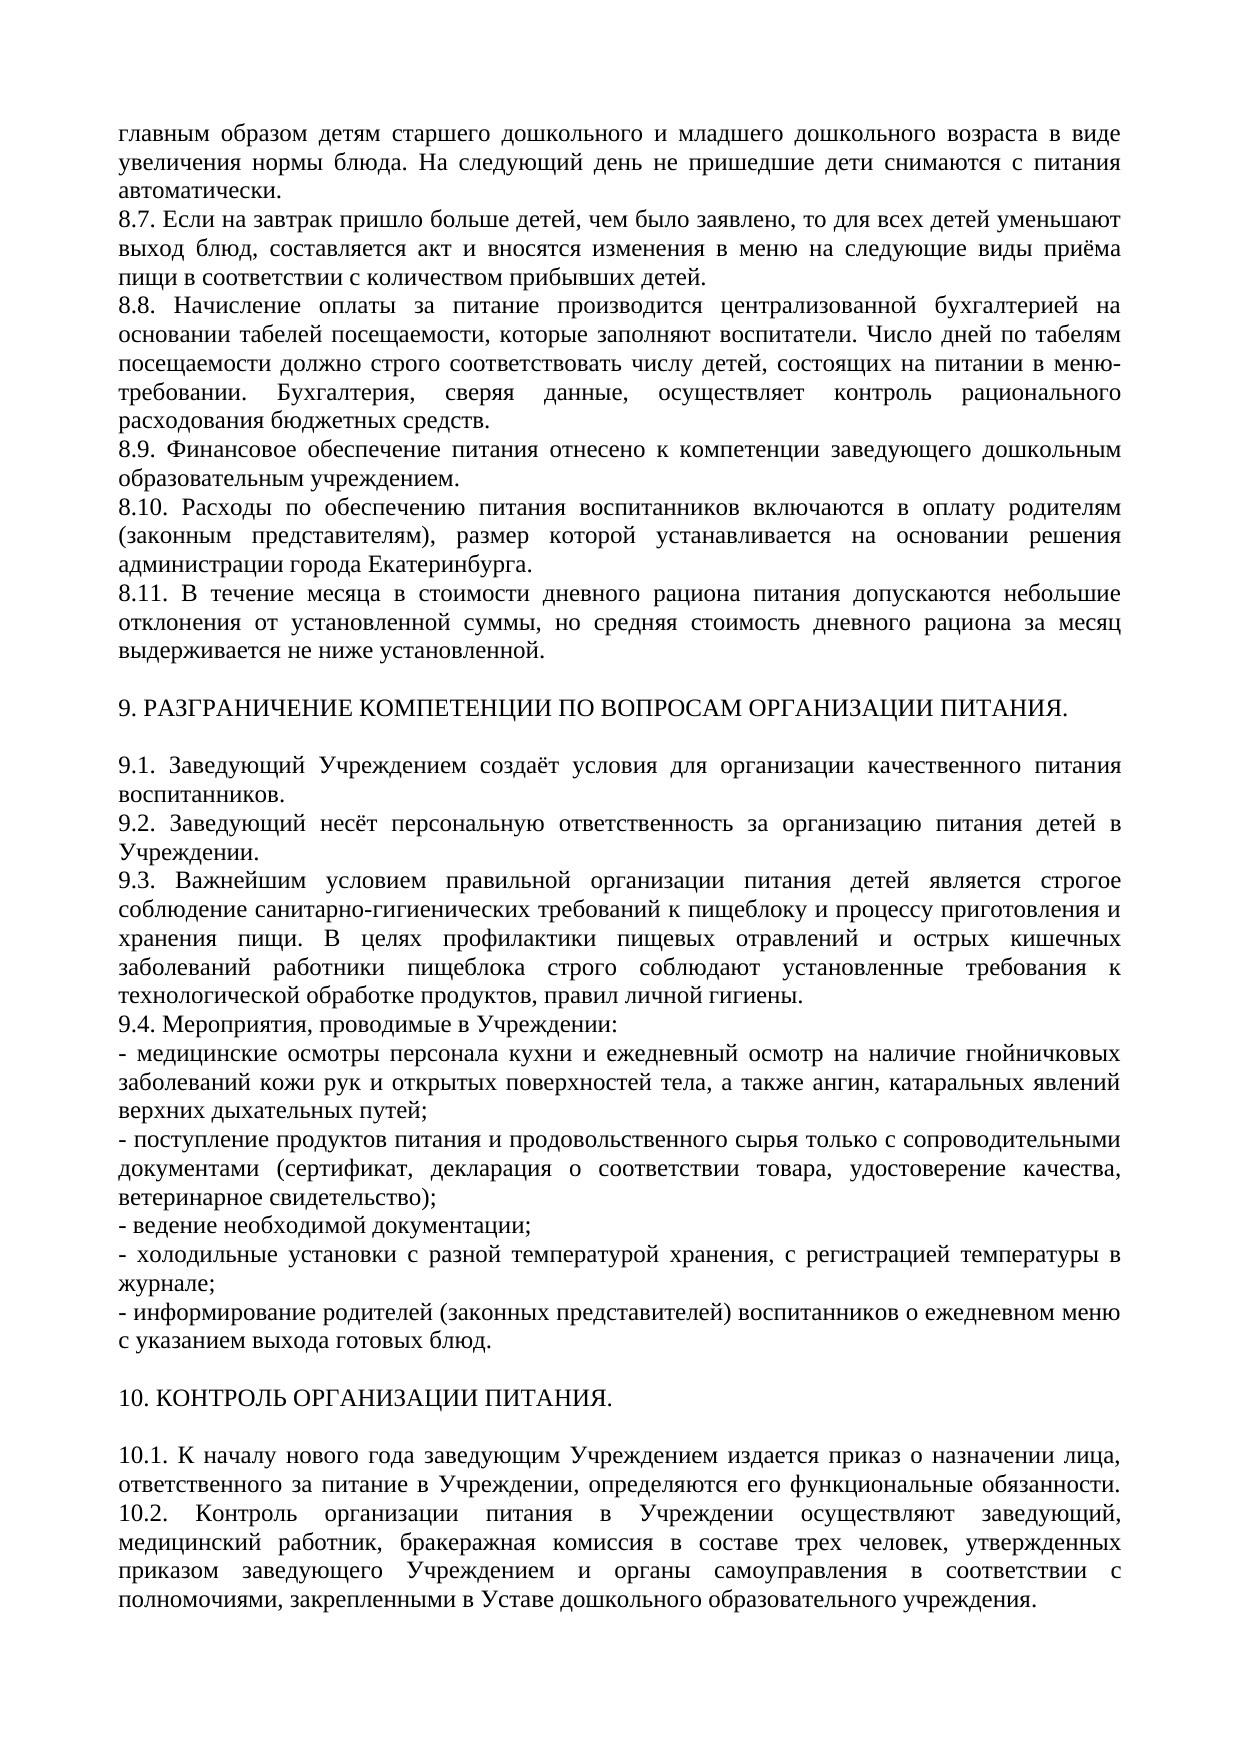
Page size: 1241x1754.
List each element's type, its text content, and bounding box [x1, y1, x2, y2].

text 8.7. Если на завтрак пришло больше детей, чем было заявлено, то для всех детей уменьшают выход блюд, составляется акт и вносятся изменения в меню на следующие виды приёма пищи в соответствии с количеством прибывших детей. [118, 204, 1122, 291]
text - медицинские осмотры персонала кухни и ежедневный осмотр на наличие гнойничковых заболеваний кожи рук и открытых поверхностей тела, а также ангин, катаральных явлений верхних дыхательных путей; [118, 1038, 1122, 1124]
text - поступление продуктов питания и продовольственного сырья только с сопроводительными документами (сертификат, декларация о соответствии товара, удостоверение качества, ветеринарное свидетельство); [118, 1124, 1122, 1211]
text 10.1. К началу нового года заведующим Учреждением издается приказ о назначении лица, ответственного за питание в Учреждении, определяются его функциональные обязанности. 10.2. Контроль организации питания в Учреждении осуществляют заведующий, медицинский работник, бракеражная комиссия в составе трех человек, утвержденных приказом заведующего Учреждением и органы самоуправления в соответствии с полномочиями, закрепленными в Уставе дошкольного образовательного учреждения. [118, 1441, 1122, 1613]
text 9. РАЗГРАНИЧЕНИЕ КОМПЕТЕНЦИИ ПО ВОПРОСАМ ОРГАНИЗАЦИИ ПИТАНИЯ. [118, 693, 1122, 722]
text - информирование родителей (законных представителей) воспитанников о ежедневном меню с указанием выхода готовых блюд. [118, 1297, 1122, 1354]
text 9.2. Заведующий несёт персональную ответственность за организацию питания детей в Учреждении. [118, 808, 1122, 866]
text 8.10. Расходы по обеспечению питания воспитанников включаются в оплату родителям (законным представителям), размер которой устанавливается на основании решения администрации города Екатеринбурга. [118, 492, 1122, 578]
text - холодильные установки с разной температурой хранения, с регистрацией температуры в журнале; [118, 1239, 1122, 1297]
text главным образом детям старшего дошкольного и младшего дошкольного возраста в виде увеличения нормы блюда. На следующий день не пришедшие дети снимаются с питания автоматически. [118, 118, 1122, 204]
text 8.11. В течение месяца в стоимости дневного рациона питания допускаются небольшие отклонения от установленной суммы, но средняя стоимость дневного рациона за месяц выдерживается не ниже установленной. [118, 578, 1122, 664]
text 8.8. Начисление оплаты за питание производится централизованной бухгалтерией на основании табелей посещаемости, которые заполняют воспитатели. Число дней по табелям посещаемости должно строго соответствовать числу детей, состоящих на питании в меню-требовании. Бухгалтерия, сверяя данные, осуществляет контроль рационального расходования бюджетных средств. [118, 291, 1122, 434]
text 9.3. Важнейшим условием правильной организации питания детей является строгое соблюдение санитарно-гигиенических требований к пищеблоку и процессу приготовления и хранения пищи. В целях профилактики пищевых отравлений и острых кишечных заболеваний работники пищеблока строго соблюдают установленные требования к технологической обработке продуктов, правил личной гигиены. [118, 866, 1122, 1009]
text 9.4. Мероприятия, проводимые в Учреждении: [118, 1009, 1122, 1038]
text 9.1. Заведующий Учреждением создаёт условия для организации качественного питания воспитанников. [118, 751, 1122, 808]
text 8.9. Финансовое обеспечение питания отнесено к компетенции заведующего дошкольным образовательным учреждением. [118, 434, 1122, 492]
text - ведение необходимой документации; [118, 1211, 1122, 1239]
text 10. КОНТРОЛЬ ОРГАНИЗАЦИИ ПИТАНИЯ. [118, 1383, 1122, 1412]
